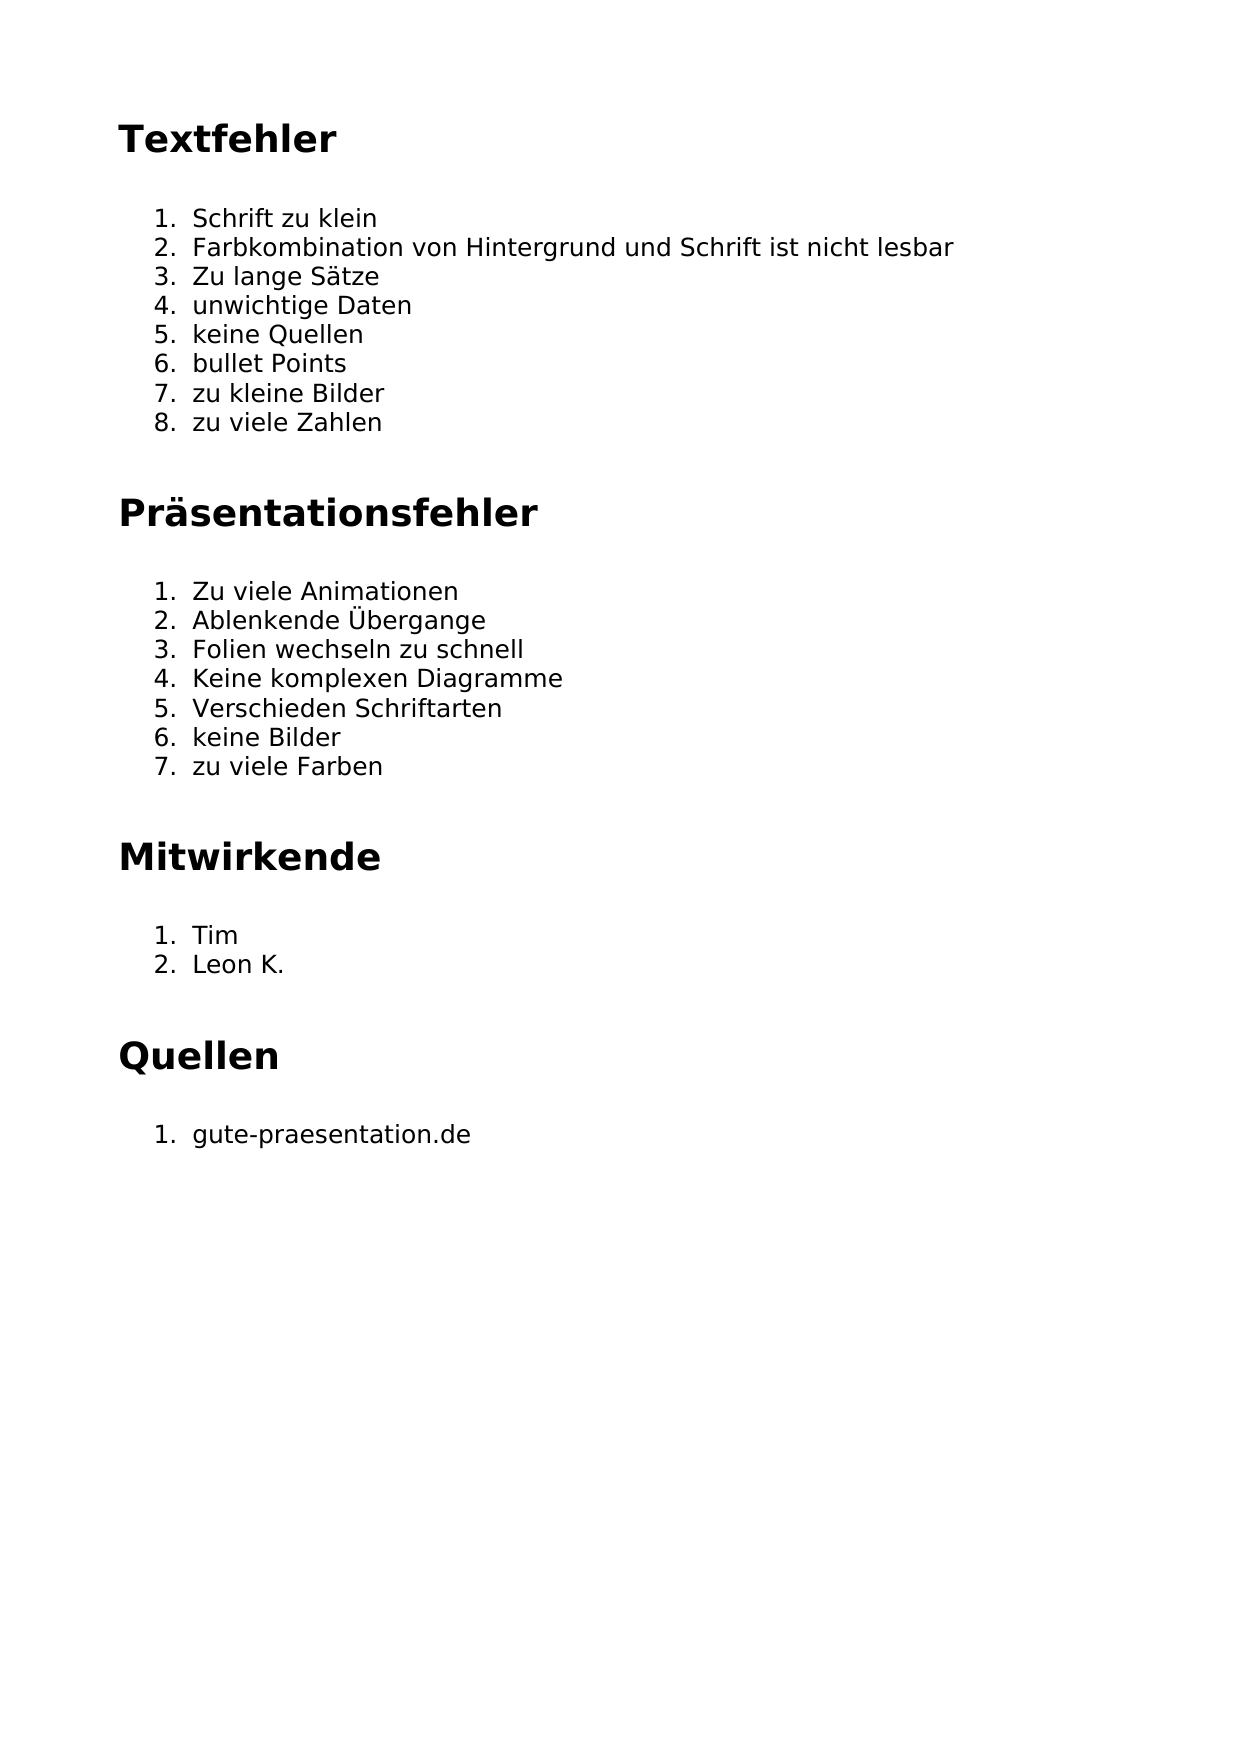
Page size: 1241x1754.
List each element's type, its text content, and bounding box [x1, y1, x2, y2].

list Farbkombination von Hintergrund und Schrift ist nicht lesbar [177, 233, 1122, 262]
list Verschieden Schriftarten [177, 694, 1122, 723]
list Zu viele Animationen [177, 577, 1122, 606]
list bullet Points [177, 349, 1122, 379]
list zu viele Zahlen [177, 408, 1122, 437]
list gute-praesentation.de [177, 1120, 1122, 1149]
list Tim [177, 921, 1122, 951]
list Schrift zu klein [177, 204, 1122, 233]
list Ablenkende Übergange [177, 606, 1122, 636]
list zu kleine Bilder [177, 379, 1122, 408]
list keine Quellen [177, 320, 1122, 349]
list keine Bilder [177, 723, 1122, 752]
subtitle Mitwirkende [118, 836, 1122, 879]
list Leon K. [177, 951, 1122, 980]
subtitle Quellen [118, 1034, 1122, 1078]
list Folien wechseln zu schnell [177, 636, 1122, 665]
list unwichtige Daten [177, 291, 1122, 320]
subtitle Präsentationsfehler [118, 492, 1122, 535]
list Zu lange Sätze [177, 262, 1122, 291]
subtitle Textfehler [118, 118, 1122, 162]
list Keine komplexen Diagramme [177, 665, 1122, 694]
list zu viele Farben [177, 752, 1122, 781]
